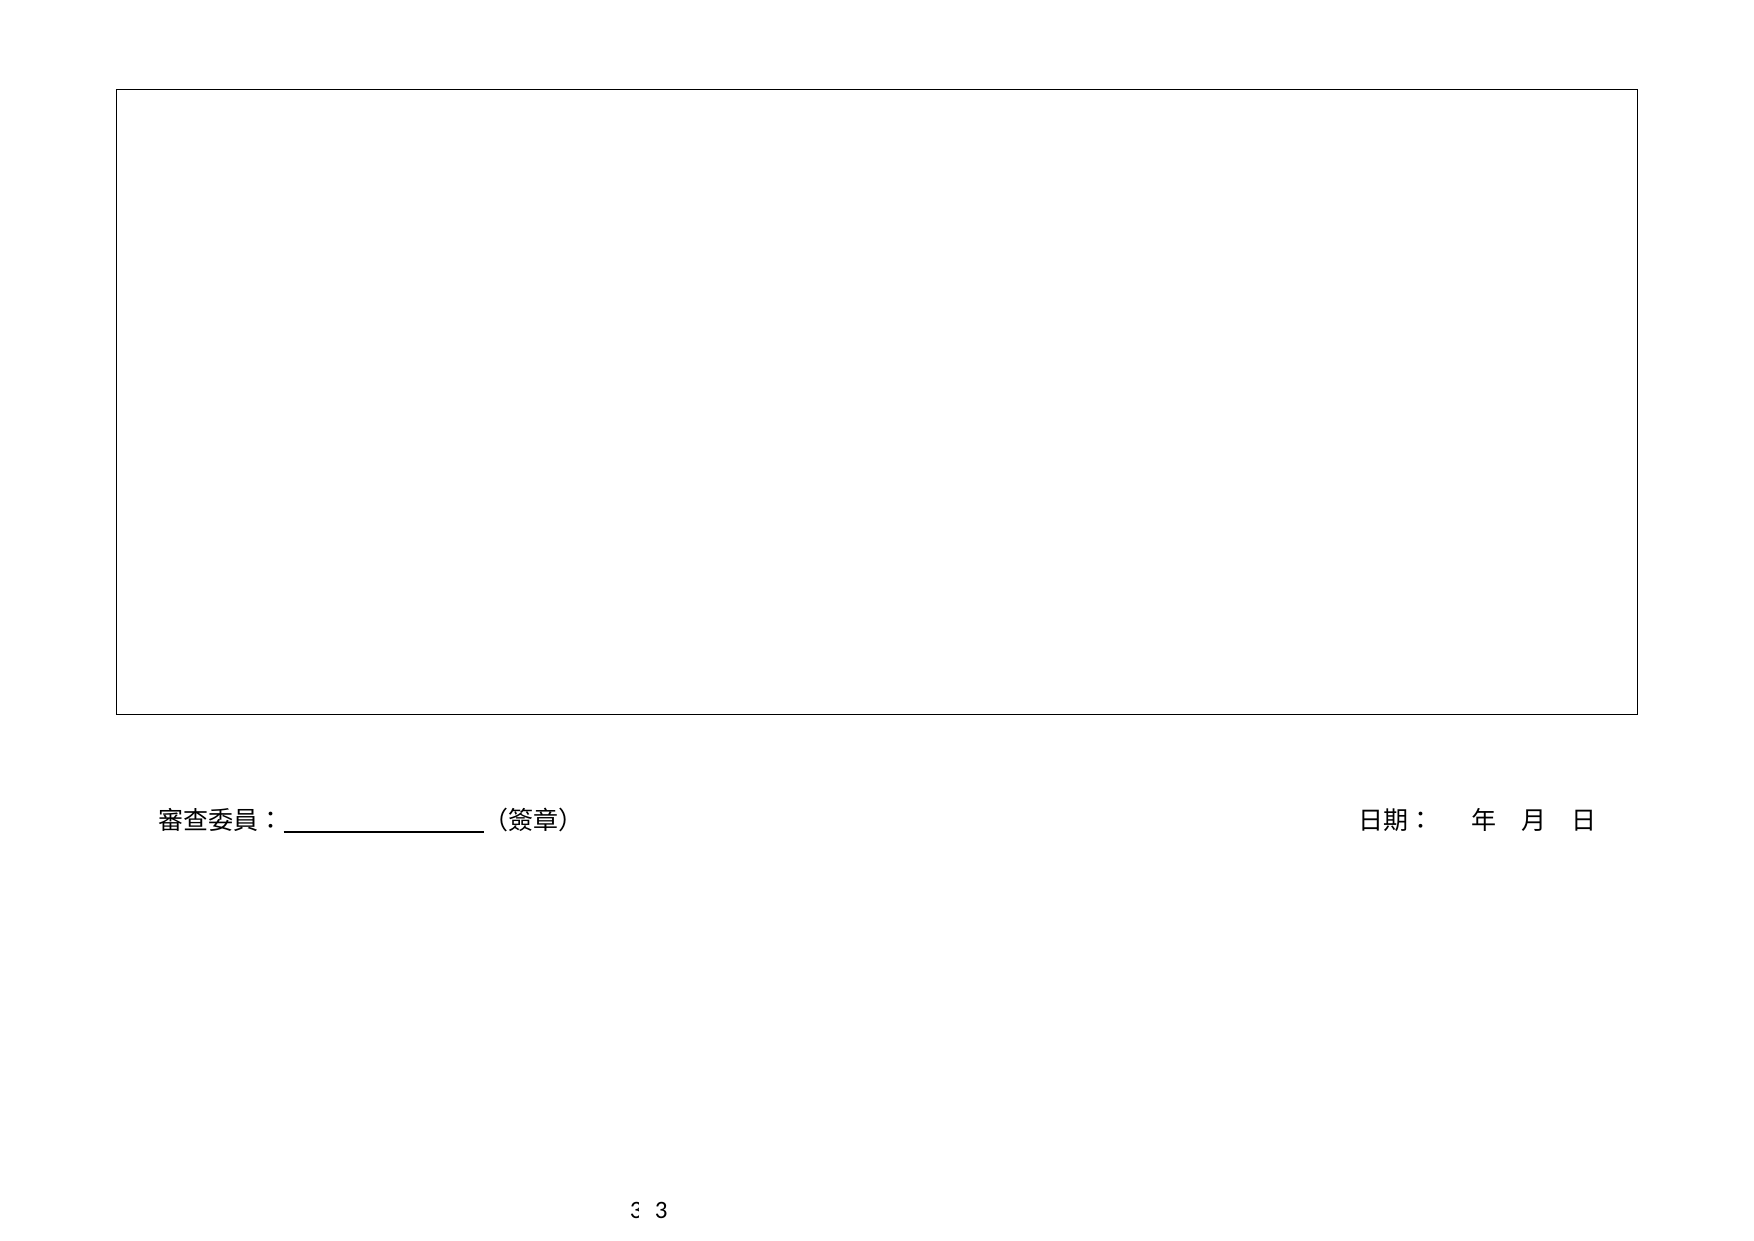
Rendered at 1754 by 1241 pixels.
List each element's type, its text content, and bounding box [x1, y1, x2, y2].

table_cell [117, 90, 1637, 714]
text 審查委員： （簽章） 日期： 年 月 日 [112, 777, 1641, 839]
text 3 [654, 1194, 678, 1224]
text [614, 1186, 693, 1240]
text 3 [629, 1194, 639, 1224]
